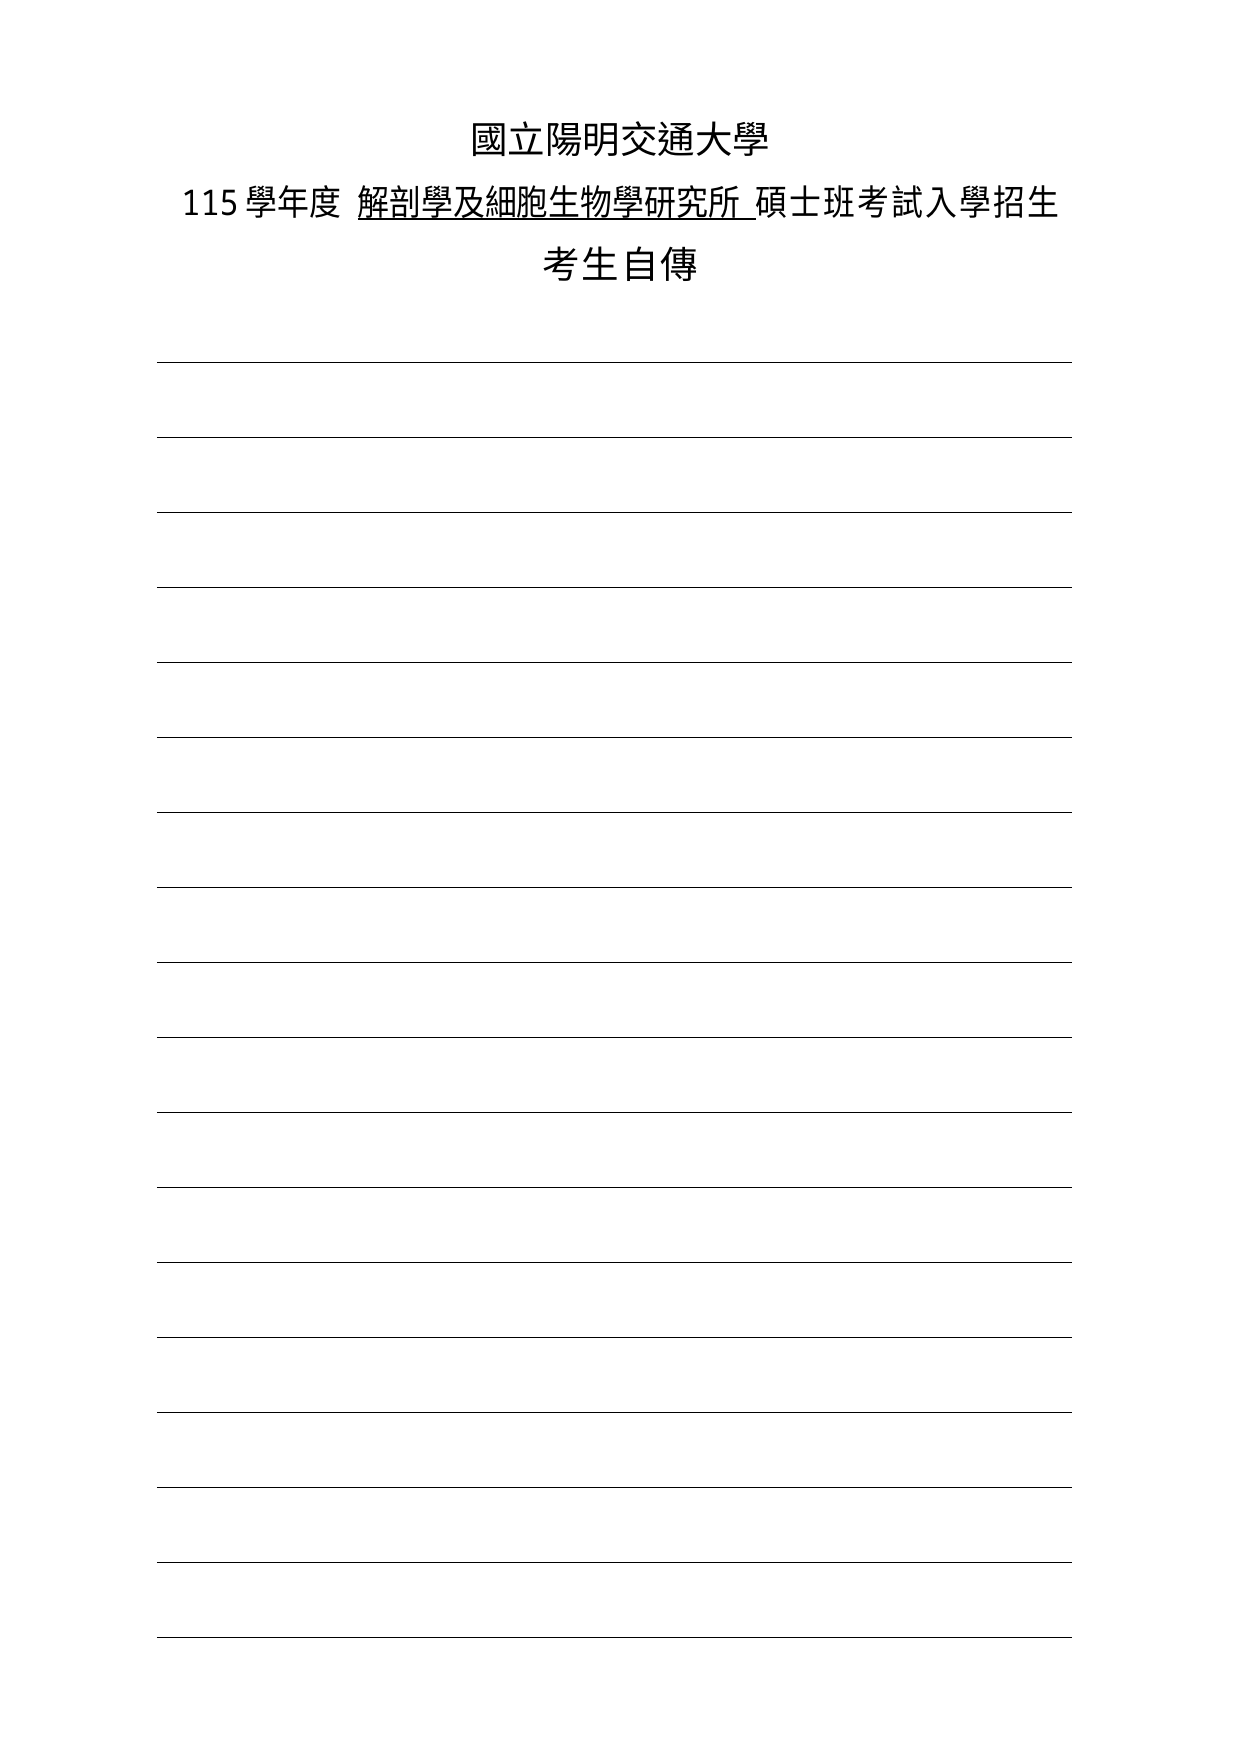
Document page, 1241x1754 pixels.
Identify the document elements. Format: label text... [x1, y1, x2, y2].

text 國立陽明交通大學 [157, 96, 1084, 158]
text 考生自傳 [157, 221, 1084, 283]
text 115學年度 解剖學及細胞生物學研究所 碩士班考試入學招生 [157, 158, 1084, 221]
